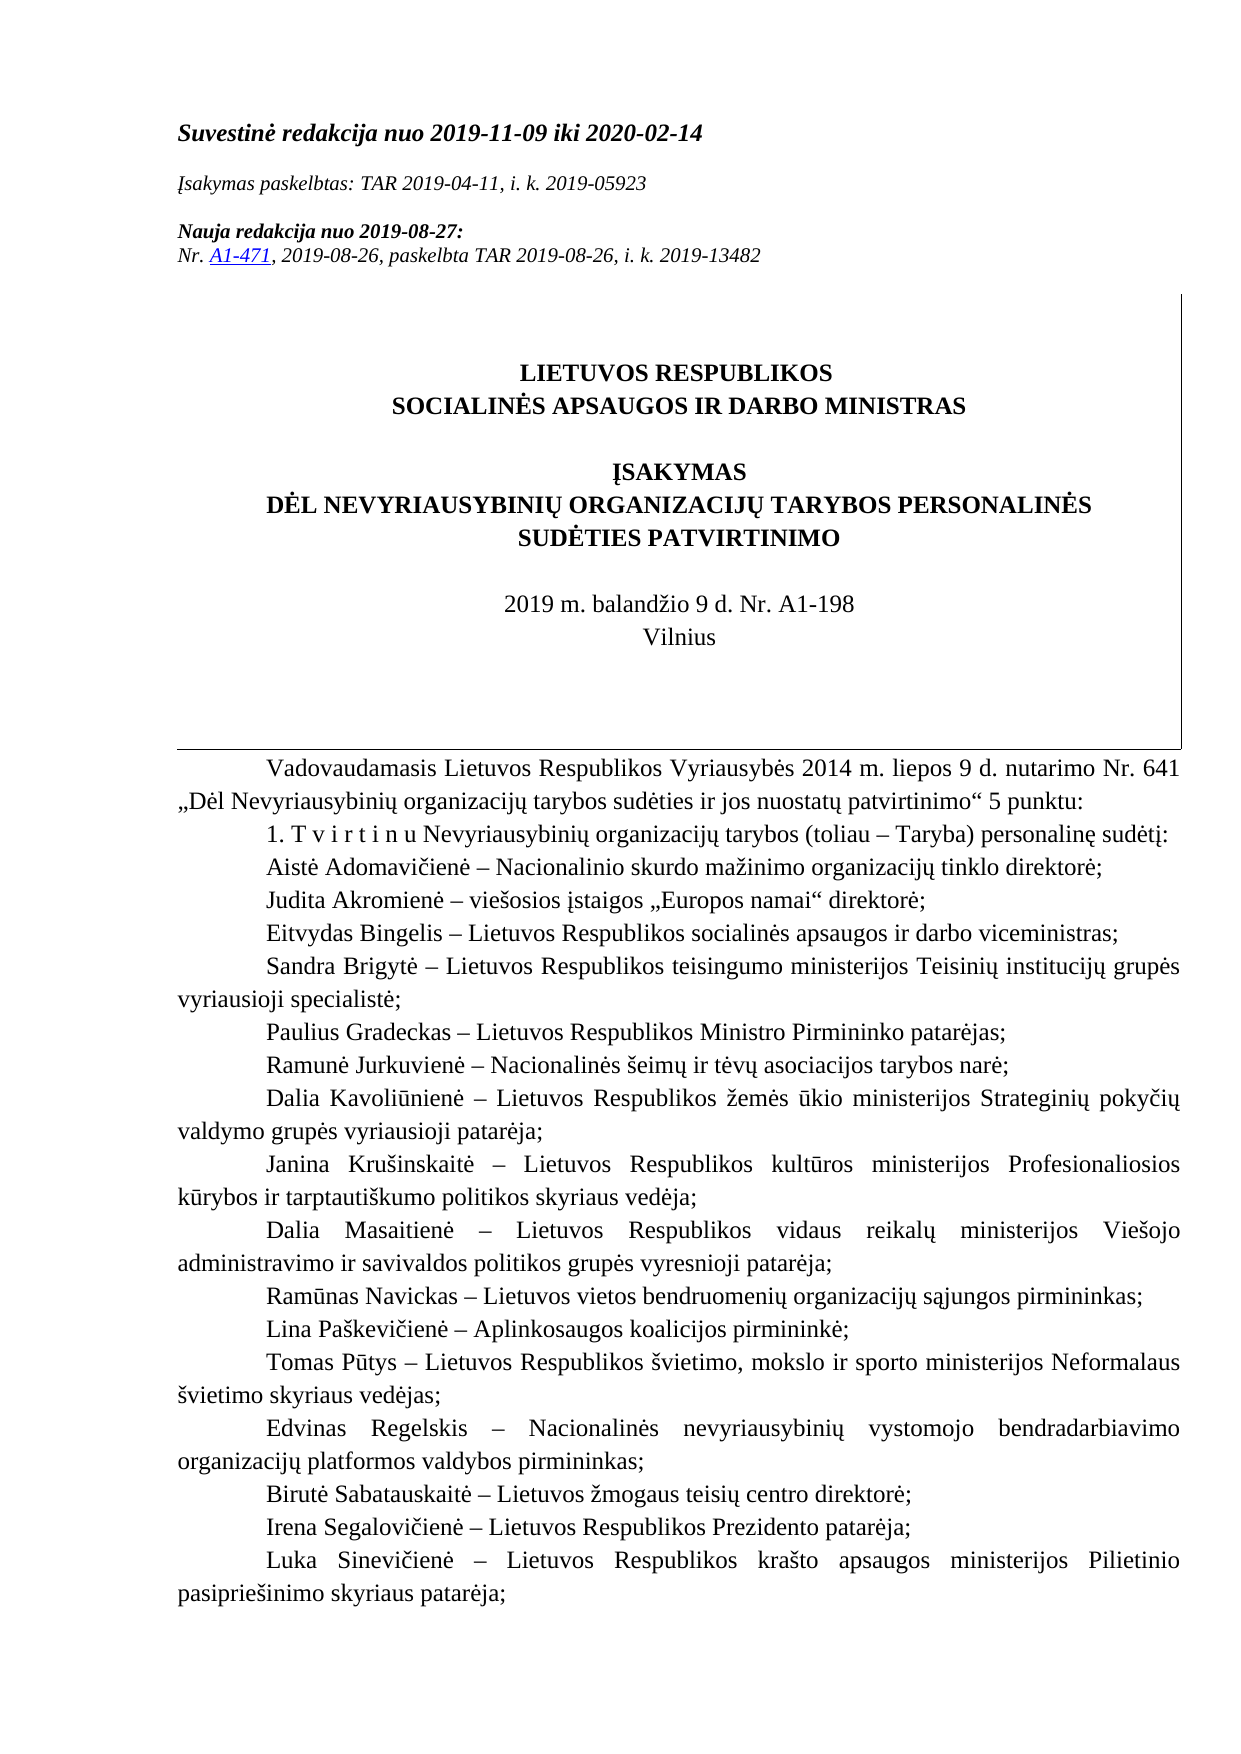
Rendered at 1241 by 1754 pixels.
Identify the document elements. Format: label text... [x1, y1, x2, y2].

text Luka Sinevičienė – Lietuvos Respublikos krašto apsaugos ministerijos Pilietinio pasipriešinimo skyriaus patarėja; [177, 1545, 1181, 1607]
text Edvinas Regelskis – Nacionalinės nevyriausybinių vystomojo bendradarbiavimo organizacijų platformos valdybos pirmininkas; [177, 1413, 1181, 1475]
text Eitvydas Bingelis – Lietuvos Respublikos socialinės apsaugos ir darbo viceministras; [177, 918, 1181, 947]
text Dalia Kavoliūnienė – Lietuvos Respublikos žemės ūkio ministerijos Strateginių pokyčių valdymo grupės vyriausioji patarėja; [177, 1083, 1181, 1145]
text Janina Krušinskaitė – Lietuvos Respublikos kultūros ministerijos Profesionaliosios kūrybos ir tarptautiškumo politikos skyriaus vedėja; [177, 1149, 1181, 1211]
text Birutė Sabatauskaitė – Lietuvos žmogaus teisių centro direktorė; [177, 1479, 1181, 1508]
text LIETUVOS RESPUBLIKOS [177, 293, 1181, 327]
text Įsakymas paskelbtas: TAR 2019-04-11, i. k. 2019-05923 [177, 171, 1181, 195]
text ĮSAKYMAS [177, 393, 1181, 426]
text Sandra Brigytė – Lietuvos Respublikos teisingumo ministerijos Teisinių institucijų grupės vyriausioji specialistė; [177, 951, 1181, 1013]
text Suvestinė redakcija nuo 2019-11-09 iki 2020-02-14 [177, 118, 1181, 147]
text Nauja redakcija nuo 2019-08-27: [177, 219, 1181, 243]
text Irena Segalovičienė – Lietuvos Respublikos Prezidento patarėja; [177, 1512, 1181, 1541]
text Aistė Adomavičienė – Nacionalinio skurdo mažinimo organizacijų tinklo direktorė; [177, 852, 1181, 881]
text Tomas Pūtys – Lietuvos Respublikos švietimo, mokslo ir sporto ministerijos Neformalaus švietimo skyriaus vedėjas; [177, 1347, 1181, 1409]
text SOCIALINĖS APSAUGOS IR DARBO MINISTRAS [177, 327, 1181, 393]
text Ramunė Jurkuvienė – Nacionalinės šeimų ir tėvų asociacijos tarybos narė; [177, 1050, 1181, 1079]
text Vilnius [177, 558, 1181, 651]
text Nr. A1-471, 2019-08-26, paskelbta TAR 2019-08-26, i. k. 2019-13482 [177, 243, 1181, 267]
text 2019 m. balandžio 9 d. Nr. A1-198 [177, 525, 1181, 558]
text Vadovaudamasis Lietuvos Respublikos Vyriausybės 2014 m. liepos 9 d. nutarimo Nr. 641 „Dėl Nevyriausybinių organizacijų tarybos sudėties ir jos nuostatų patvirtinimo“ 5 punktu: [177, 753, 1181, 815]
text Judita Akromienė – viešosios įstaigos „Europos namai“ direktorė; [177, 885, 1181, 914]
text Paulius Gradeckas – Lietuvos Respublikos Ministro Pirmininko patarėjas; [177, 1017, 1181, 1046]
text DĖL NEVYRIAUSYBINIŲ ORGANIZACIJŲ TARYBOS PERSONALINĖS SUDĖTIES PATVIRTINIMO [177, 426, 1181, 525]
text 1. T v i r t i n u Nevyriausybinių organizacijų tarybos (toliau – Taryba) personalinę sudėtį: [177, 819, 1181, 848]
text Dalia Masaitienė – Lietuvos Respublikos vidaus reikalų ministerijos Viešojo administravimo ir savivaldos politikos grupės vyresnioji patarėja; [177, 1215, 1181, 1277]
text Ramūnas Navickas – Lietuvos vietos bendruomenių organizacijų sąjungos pirmininkas; [177, 1281, 1181, 1310]
text Lina Paškevičienė – Aplinkosaugos koalicijos pirmininkė; [177, 1314, 1181, 1343]
